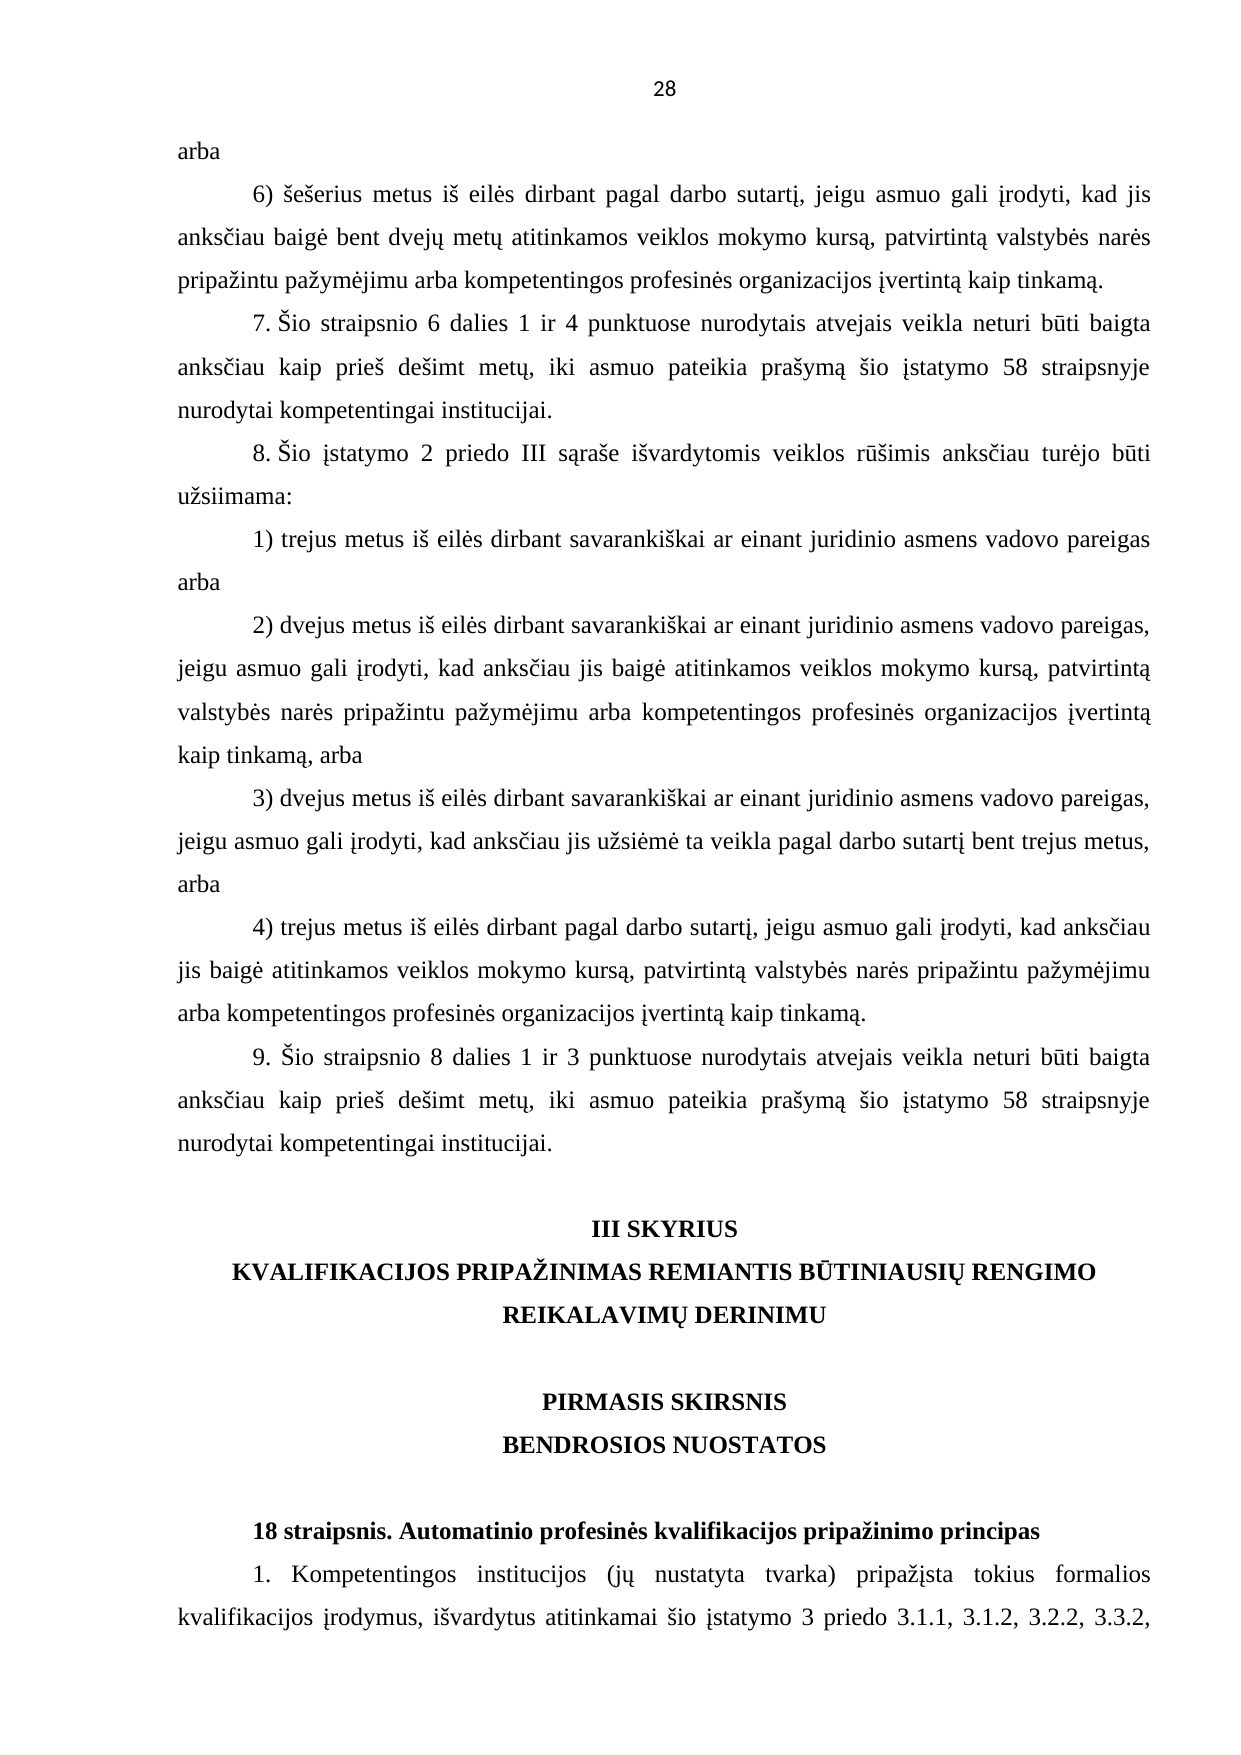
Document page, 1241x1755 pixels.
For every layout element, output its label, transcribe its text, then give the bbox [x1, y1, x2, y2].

text III SKYRIUS [177, 1214, 1152, 1243]
text REIKALAVIMŲ DERINIMU [177, 1300, 1152, 1329]
text 9. Šio straipsnio 8 dalies 1 ir 3 punktuose nurodytais atvejais veikla neturi būti baigta anksčiau kaip prieš dešimt metų, iki asmuo pateikia prašymą šio įstatymo 58 straipsnyje nurodytai kompetentingai institucijai. [177, 1042, 1152, 1157]
text BENDROSIOS NUOSTATOS [177, 1430, 1152, 1458]
text 1) trejus metus iš eilės dirbant savarankiškai ar einant juridinio asmens vadovo pareigas arba [177, 524, 1152, 596]
text 4) trejus metus iš eilės dirbant pagal darbo sutartį, jeigu asmuo gali įrodyti, kad anksčiau jis baigė atitinkamos veiklos mokymo kursą, patvirtintą valstybės narės pripažintu pažymėjimu arba kompetentingos profesinės organizacijos įvertintą kaip tinkamą. [177, 912, 1152, 1027]
text 18 straipsnis. Automatinio profesinės kvalifikacijos pripažinimo principas [177, 1516, 1152, 1545]
text 1. Kompetentingos institucijos (jų nustatyta tvarka) pripažįsta tokius formalios kvalifikacijos įrodymus, išvardytus atitinkamai šio įstatymo 3 priedo 3.1.1, 3.1.2, 3.2.2, 3.3.2, [177, 1559, 1152, 1631]
subtitle PIRMASIS SKIRSNIS [177, 1387, 1152, 1415]
text arba [177, 136, 1152, 165]
text KVALIFIKACIJOS PRIPAŽINIMAS REMIANTIS BŪTINIAUSIŲ RENGIMO [177, 1257, 1152, 1286]
text 6) šešerius metus iš eilės dirbant pagal darbo sutartį, jeigu asmuo gali įrodyti, kad jis anksčiau baigė bent dvejų metų atitinkamos veiklos mokymo kursą, patvirtintą valstybės narės pripažintu pažymėjimu arba kompetentingos profesinės organizacijos įvertintą kaip tinkamą. [177, 179, 1152, 294]
text 2) dvejus metus iš eilės dirbant savarankiškai ar einant juridinio asmens vadovo pareigas, jeigu asmuo gali įrodyti, kad anksčiau jis baigė atitinkamos veiklos mokymo kursą, patvirtintą valstybės narės pripažintu pažymėjimu arba kompetentingos profesinės organizacijos įvertintą kaip tinkamą, arba [177, 610, 1152, 768]
text 8. Šio įstatymo 2 priedo III sąraše išvardytomis veiklos rūšimis anksčiau turėjo būti užsiimama: [177, 438, 1152, 510]
text 3) dvejus metus iš eilės dirbant savarankiškai ar einant juridinio asmens vadovo pareigas, jeigu asmuo gali įrodyti, kad anksčiau jis užsiėmė ta veikla pagal darbo sutartį bent trejus metus, arba [177, 783, 1152, 898]
text 7. Šio straipsnio 6 dalies 1 ir 4 punktuose nurodytais atvejais veikla neturi būti baigta anksčiau kaip prieš dešimt metų, iki asmuo pateikia prašymą šio įstatymo 58 straipsnyje nurodytai kompetentingai institucijai. [177, 308, 1152, 423]
